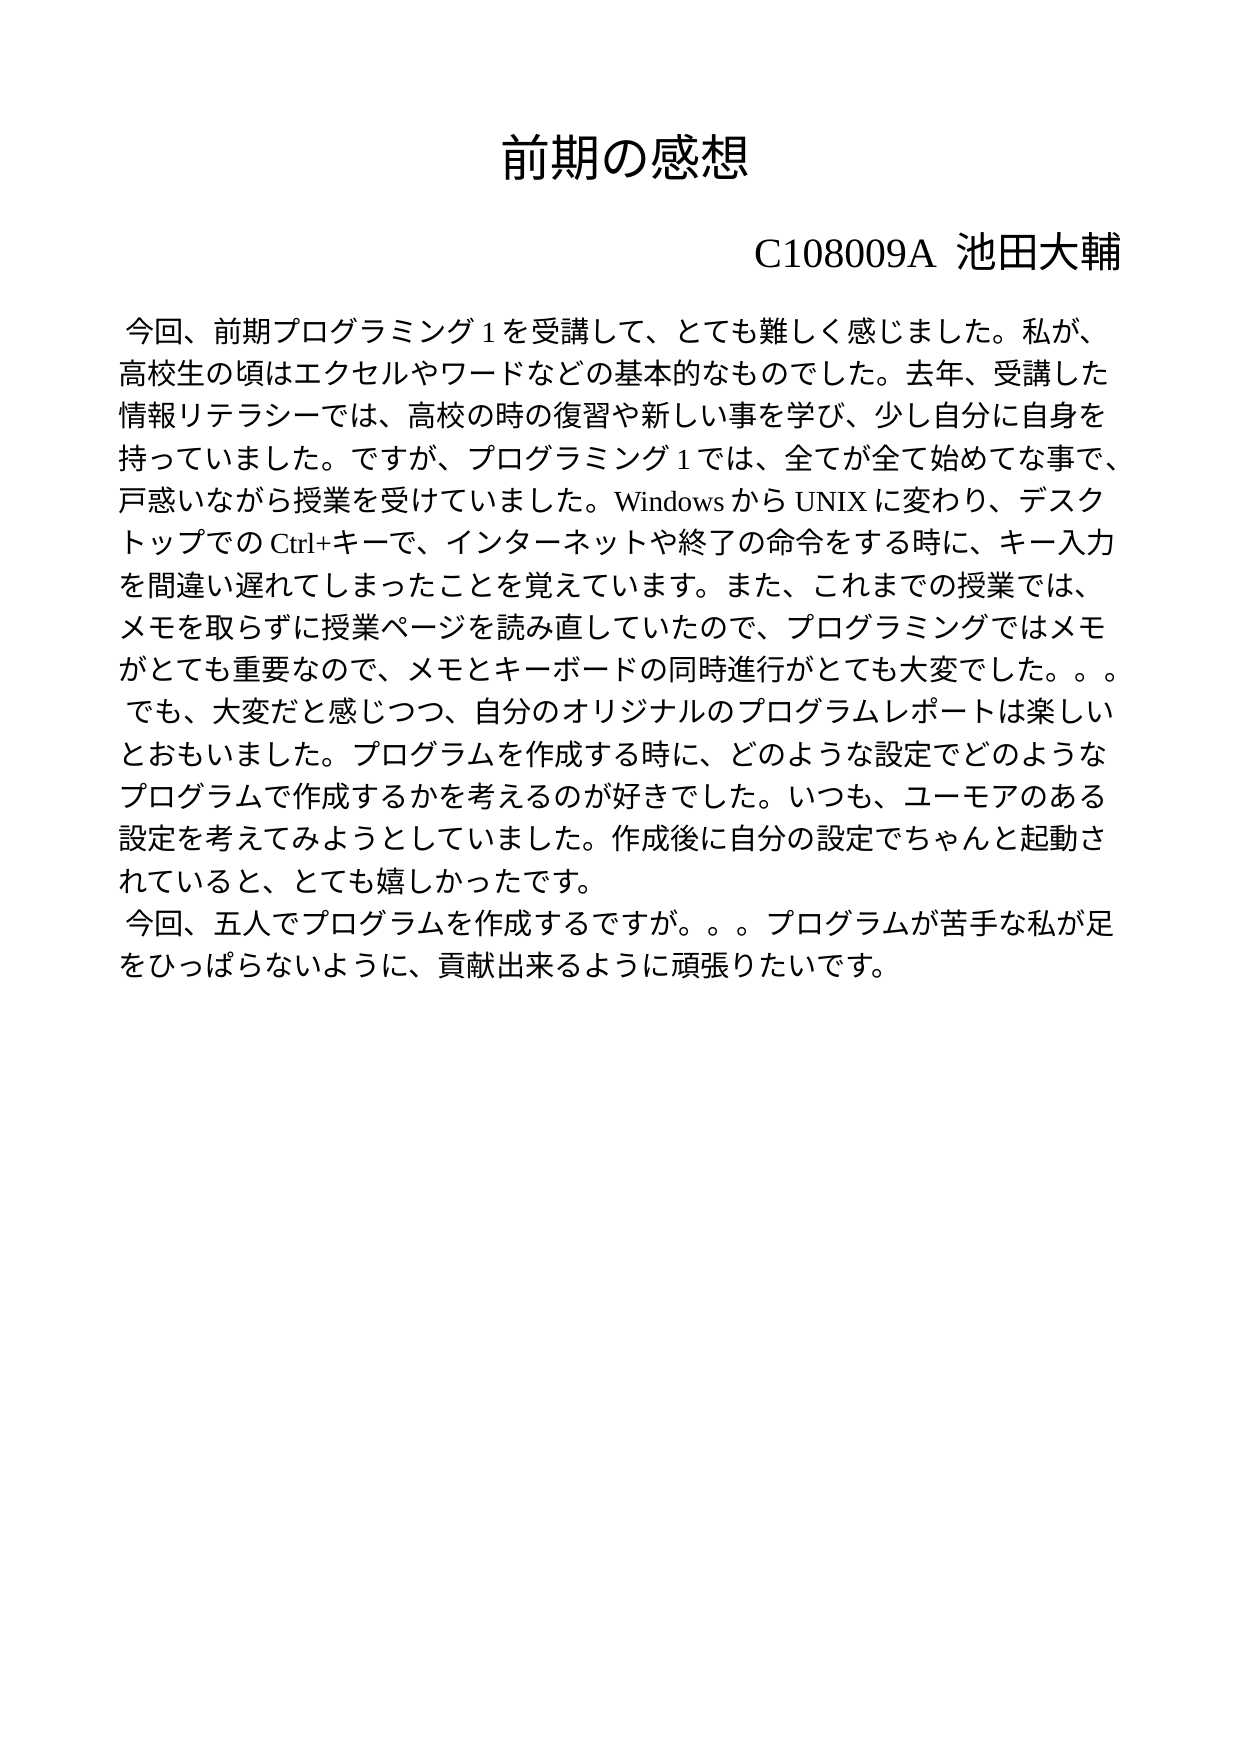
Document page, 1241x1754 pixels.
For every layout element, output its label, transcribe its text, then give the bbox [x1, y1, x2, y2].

text 前期の感想 [118, 118, 1122, 191]
text C108009A 池田大輔 [118, 219, 1122, 279]
text 今回、前期プログラミング1を受講して、とても難しく感じました。私が、高校生の頃はエクセルやワードなどの基本的なものでした。去年、受講した情報リテラシーでは、高校の時の復習や新しい事を学び、少し自分に自身を持っていました。ですが、プログラミング1では、全てが全て始めてな事で、戸惑いながら授業を受けていました。WindowsからUNIXに変わり、デスクトップでのCtrl+キーで、インターネットや終了の命令をする時に、キー入力を間違い遅れてしまったことを覚えています。また、これまでの授業では、メモを取らずに授業ページを読み直していたので、プログラミングではメモがとても重要なので、メモとキーボードの同時進行がとても大変でした。。。 [118, 308, 1122, 689]
text 今回、五人でプログラムを作成するですが。。。プログラムが苦手な私が足をひっぱらないように、貢献出来るように頑張りたいです。 [118, 900, 1122, 985]
text でも、大変だと感じつつ、自分のオリジナルのプログラムレポートは楽しいとおもいました。プログラムを作成する時に、どのような設定でどのようなプログラムで作成するかを考えるのが好きでした。いつも、ユーモアのある設定を考えてみようとしていました。作成後に自分の設定でちゃんと起動されていると、とても嬉しかったです。 [118, 689, 1122, 900]
